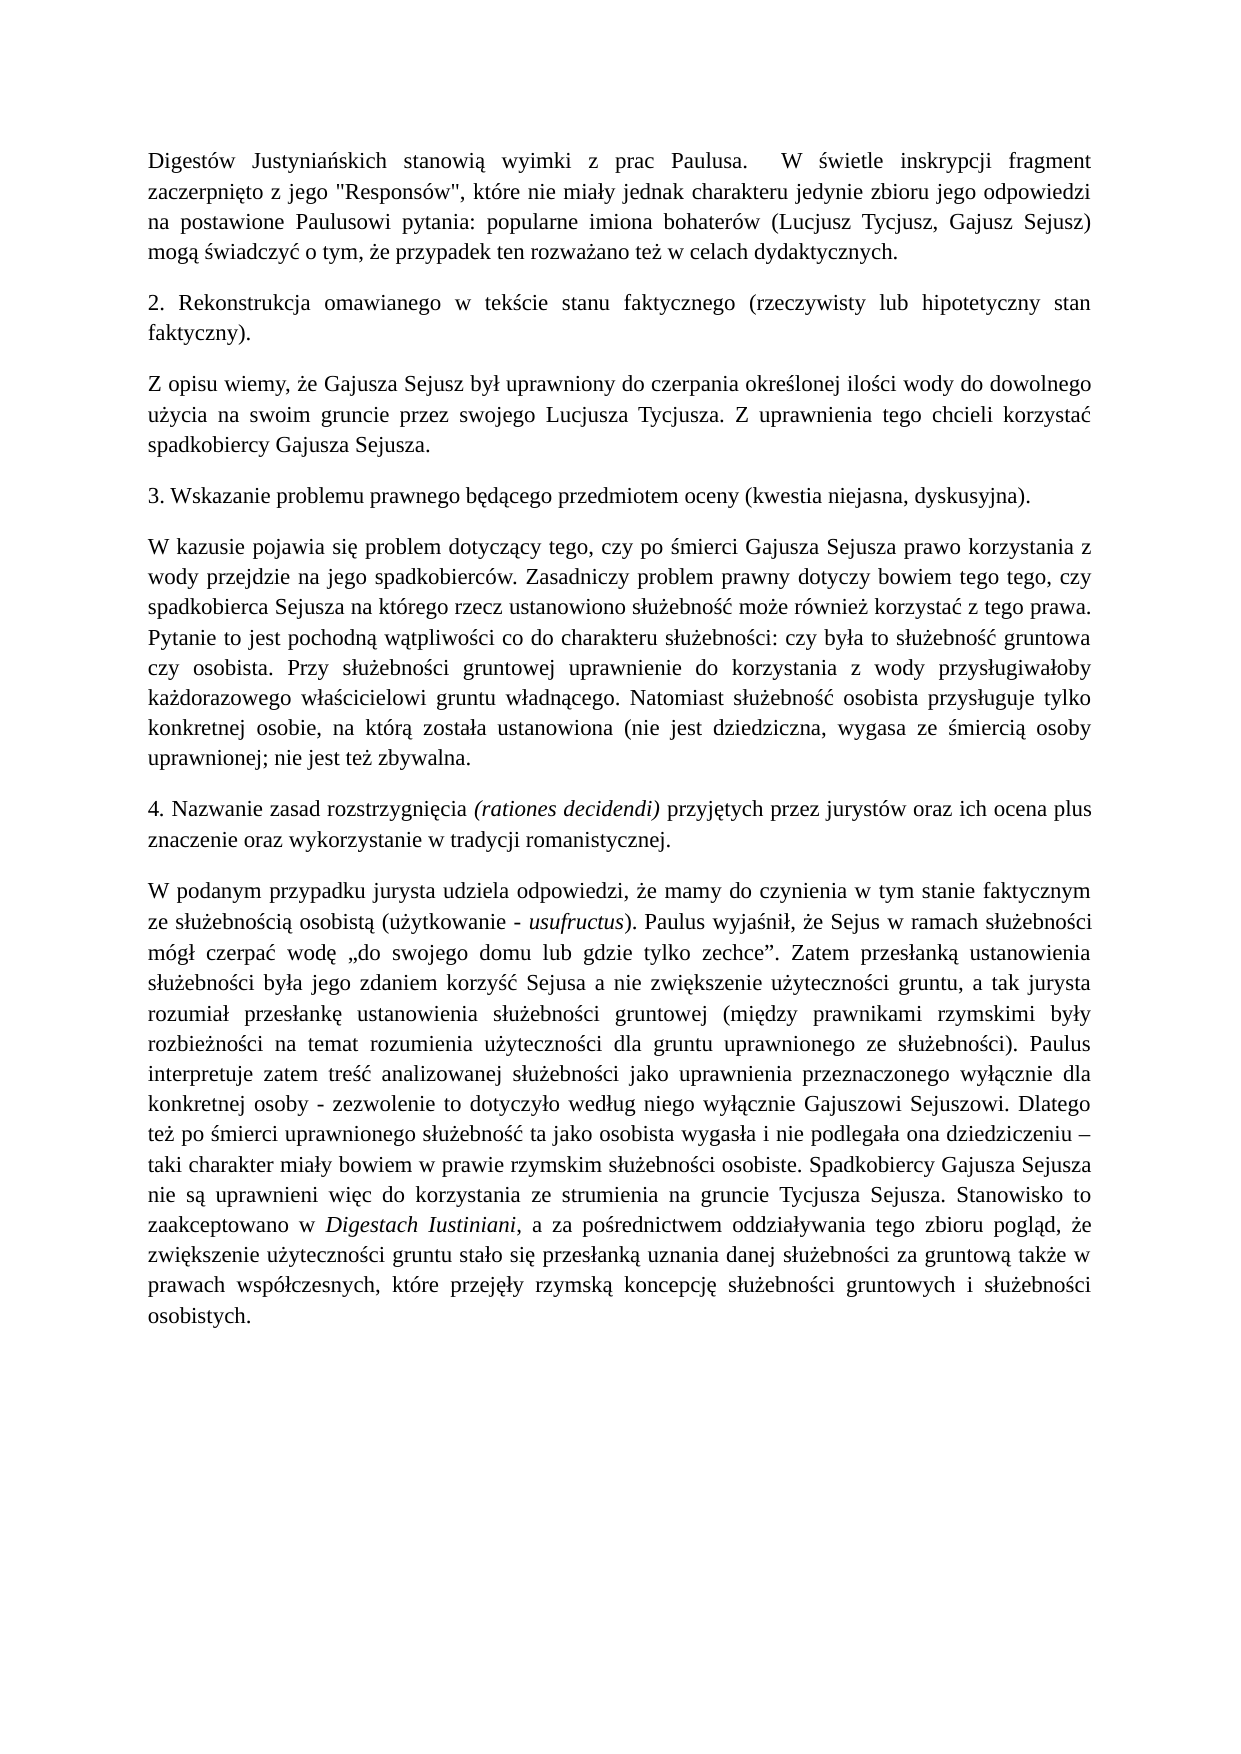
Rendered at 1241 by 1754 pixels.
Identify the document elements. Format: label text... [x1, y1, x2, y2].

text W podanym przypadku jurysta udziela odpowiedzi, że mamy do czynienia w tym stanie faktycznym ze służebnością osobistą (użytkowanie - usufructus). Paulus wyjaśnił, że Sejus w ramach służebności mógł czerpać wodę „do swojego domu lub gdzie tylko zechce”. Zatem przesłanką ustanowienia służebności była jego zdaniem korzyść Sejusa a nie zwiększenie użyteczności gruntu, a tak jurysta rozumiał przesłankę ustanowienia służebności gruntowej (między prawnikami rzymskimi były rozbieżności na temat rozumienia użyteczności dla gruntu uprawnionego ze służebności). Paulus interpretuje zatem treść analizowanej służebności jako uprawnienia przeznaczonego wyłącznie dla konkretnej osoby - zezwolenie to dotyczyło według niego wyłącznie Gajuszowi Sejuszowi. Dlatego też po śmierci uprawnionego służebność ta jako osobista wygasła i nie podlegała ona dziedziczeniu – taki charakter miały bowiem w prawie rzymskim służebności osobiste. Spadkobiercy Gajusza Sejusza nie są uprawnieni więc do korzystania ze strumienia na gruncie Tycjusza Sejusza. Stanowisko to zaakceptowano w Digestach Iustiniani, a za pośrednictwem oddziaływania tego zbioru pogląd, że zwiększenie użyteczności gruntu stało się przesłanką uznania danej służebności za gruntową także w prawach współczesnych, które przejęły rzymską koncepcję służebności gruntowych i służebności osobistych. [148, 877, 1093, 1328]
text W kazusie pojawia się problem dotyczący tego, czy po śmierci Gajusza Sejusza prawo korzystania z wody przejdzie na jego spadkobierców. Zasadniczy problem prawny dotyczy bowiem tego tego, czy spadkobierca Sejusza na którego rzecz ustanowiono służebność może również korzystać z tego prawa. Pytanie to jest pochodną wątpliwości co do charakteru służebności: czy była to służebność gruntowa czy osobista. Przy służebności gruntowej uprawnienie do korzystania z wody przysługiwałoby każdorazowego właścicielowi gruntu władnącego. Natomiast służebność osobista przysługuje tylko konkretnej osobie, na którą została ustanowiona (nie jest dziedziczna, wygasa ze śmiercią osoby uprawnionej; nie jest też zbywalna. [148, 533, 1093, 771]
text Z opisu wiemy, że Gajusza Sejusz był uprawniony do czerpania określonej ilości wody do dowolnego użycia na swoim gruncie przez swojego Lucjusza Tycjusza. Z uprawnienia tego chcieli korzystać spadkobiercy Gajusza Sejusza. [148, 371, 1093, 457]
text 2. Rekonstrukcja omawianego w tekście stanu faktycznego (rzeczywisty lub hipotetyczny stan faktyczny). [148, 289, 1093, 346]
text 3. Wskazanie problemu prawnego będącego przedmiotem oceny (kwestia niejasna, dyskusyjna). [148, 482, 1093, 508]
text 4. Nazwanie zasad rozstrzygnięcia (rationes decidendi) przyjętych przez jurystów oraz ich ocena plus znaczenie oraz wykorzystanie w tradycji romanistycznej. [148, 796, 1093, 852]
text Digestów Justyniańskich stanowią wyimki z prac Paulusa. W świetle inskrypcji fragment zaczerpnięto z jego "Responsów", które nie miały jednak charakteru jedynie zbioru jego odpowiedzi na postawione Paulusowi pytania: popularne imiona bohaterów (Lucjusz Tycjusz, Gajusz Sejusz) mogą świadczyć o tym, że przypadek ten rozważano też w celach dydaktycznych. [148, 148, 1093, 264]
